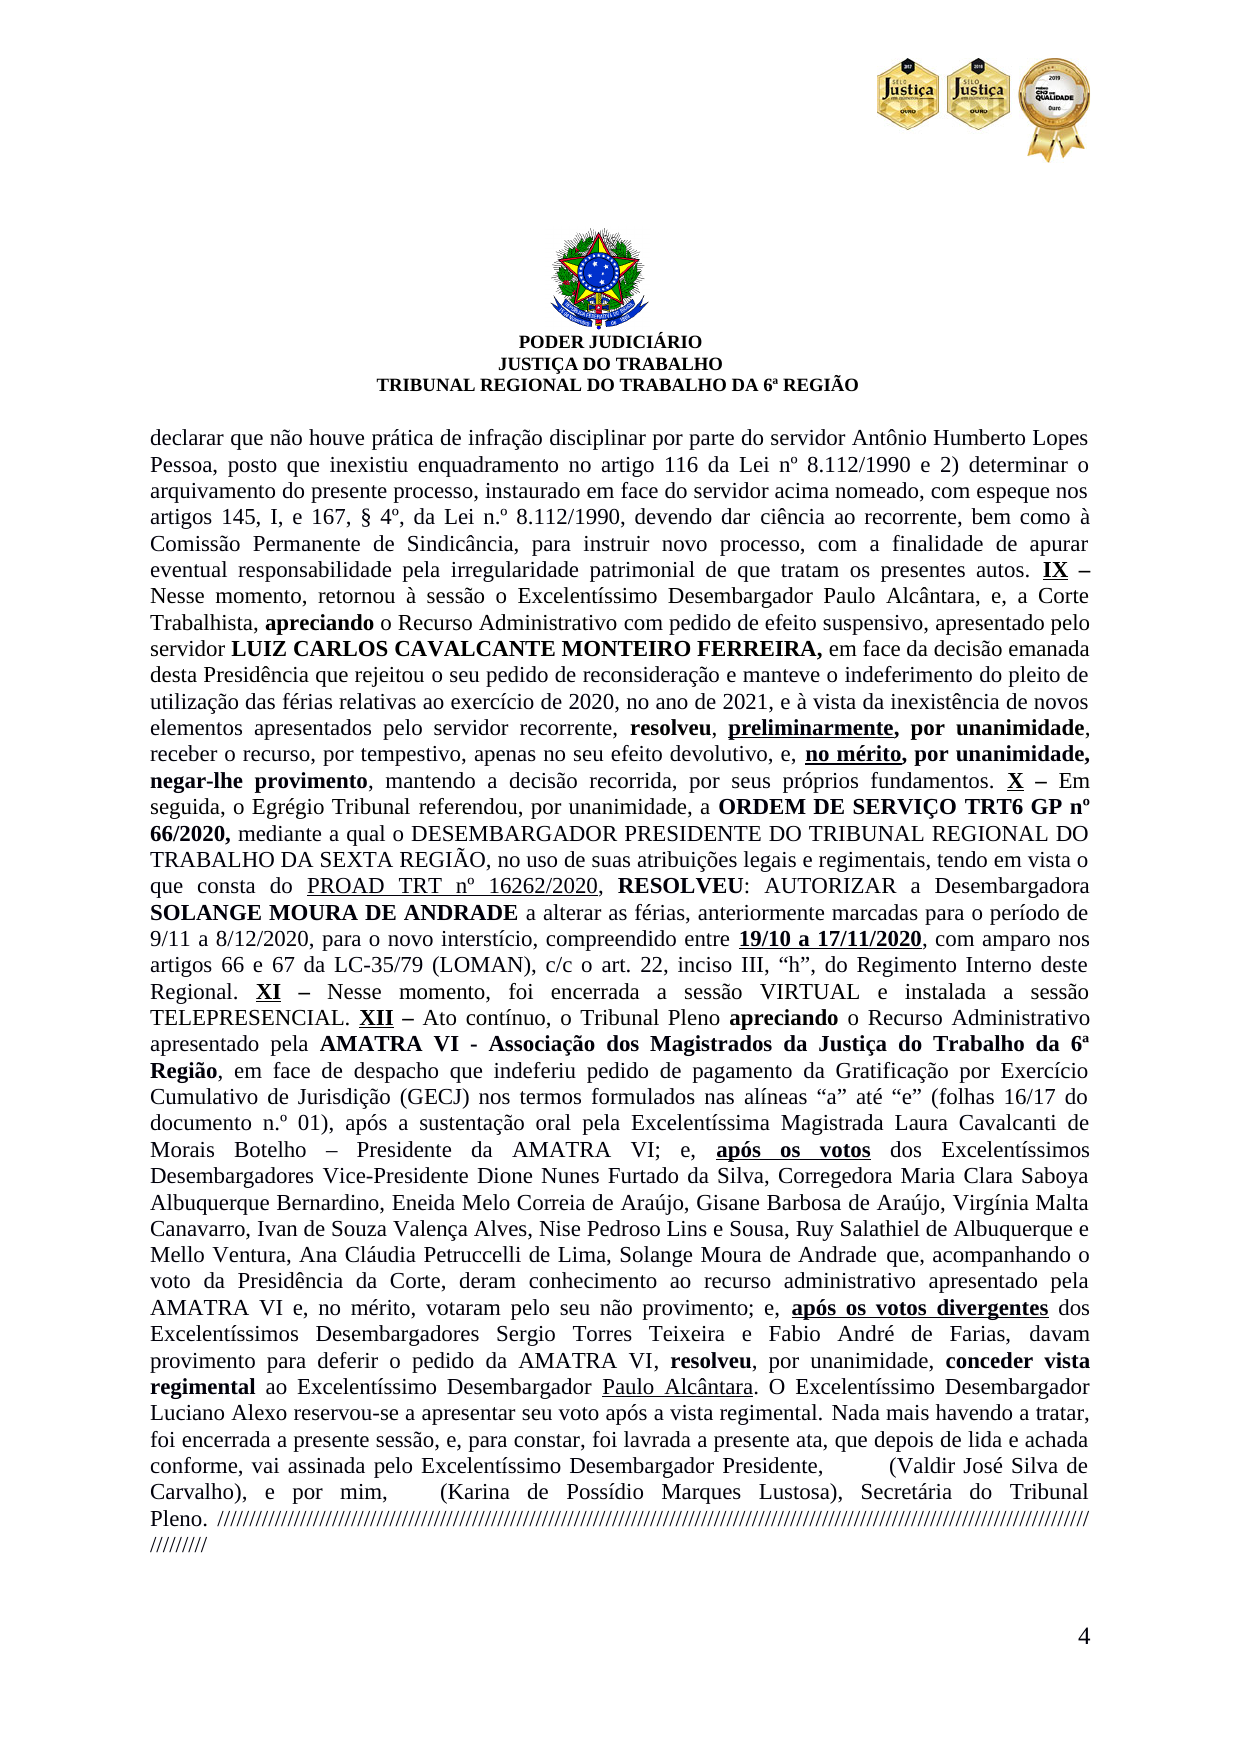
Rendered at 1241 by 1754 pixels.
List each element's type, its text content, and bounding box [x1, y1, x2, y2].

text declarar que não houve prática de infração disciplinar por parte do servidor Antônio Humberto Lopes Pessoa, posto que inexistiu enquadramento no artigo 116 da Lei nº 8.112/1990 e 2) determinar o arquivamento do presente processo, instaurado em face do servidor acima nomeado, com espeque nos artigos 145, I, e 167, § 4º, da Lei n.º 8.112/1990, devendo dar ciência ao recorrente, bem como à Comissão Permanente de Sindicância, para instruir novo processo, com a finalidade de apurar eventual responsabilidade pela irregularidade patrimonial de que tratam os presentes autos. IX – Nesse momento, retornou à sessão o Excelentíssimo Desembargador Paulo Alcântara, e, a Corte Trabalhista, apreciando o Recurso Administrativo com pedido de efeito suspensivo, apresentado pelo servidor LUIZ CARLOS CAVALCANTE MONTEIRO FERREIRA, em face da decisão emanada desta Presidência que rejeitou o seu pedido de reconsideração e manteve o indeferimento do pleito de utilização das férias relativas ao exercício de 2020, no ano de 2021, e à vista da inexistência de novos elementos apresentados pelo servidor recorrente, resolveu, preliminarmente, por unanimidade, receber o recurso, por tempestivo, apenas no seu efeito devolutivo, e, no mérito, por unanimidade, negar-lhe provimento, mantendo a decisão recorrida, por seus próprios fundamentos. X – Em seguida, o Egrégio Tribunal referendou, por unanimidade, a ORDEM DE SERVIÇO TRT6 GP nº 66/2020, mediante a qual o DESEMBARGADOR PRESIDENTE DO TRIBUNAL REGIONAL DO TRABALHO DA SEXTA REGIÃO, no uso de suas atribuições legais e regimentais, tendo em vista o que consta do PROAD TRT nº 16262/2020, RESOLVEU: AUTORIZAR a Desembargadora SOLANGE MOURA DE ANDRADE a alterar as férias, anteriormente marcadas para o período de 9/11 a 8/12/2020, para o novo interstício, compreendido entre 19/10 a 17/11/2020, com amparo nos artigos 66 e 67 da LC-35/79 (LOMAN), c/c o art. 22, inciso III, “h”, do Regimento Interno deste Regional. XI – Nesse momento, foi encerrada a sessão VIRTUAL e instalada a sessão TELEPRESENCIAL. XII – Ato contínuo, o Tribunal Pleno apreciando o Recurso Administrativo apresentado pela AMATRA VI - Associação dos Magistrados da Justiça do Trabalho da 6ª Região, em face de despacho que indeferiu pedido de pagamento da Gratificação por Exercício Cumulativo de Jurisdição (GECJ) nos termos formulados nas alíneas “a” até “e” (folhas 16/17 do documento n.º 01), após a sustentação oral pela Excelentíssima Magistrada Laura Cavalcanti de Morais Botelho – Presidente da AMATRA VI; e, após os votos dos Excelentíssimos Desembargadores Vice-Presidente Dione Nunes Furtado da Silva, Corregedora Maria Clara Saboya Albuquerque Bernardino, Eneida Melo Correia de Araújo, Gisane Barbosa de Araújo, Virgínia Malta Canavarro, Ivan de Souza Valença Alves, Nise Pedroso Lins e Sousa, Ruy Salathiel de Albuquerque e Mello Ventura, Ana Cláudia Petruccelli de Lima, Solange Moura de Andrade que, acompanhando o voto da Presidência da Corte, deram conhecimento ao recurso administrativo apresentado pela AMATRA VI e, no mérito, votaram pelo seu não provimento; e, após os votos divergentes dos Excelentíssimos Desembargadores Sergio Torres Teixeira e Fabio André de Farias, davam provimento para deferir o pedido da AMATRA VI, resolveu, por unanimidade, conceder vista regimental ao Excelentíssimo Desembargador Paulo Alcântara. O Excelentíssimo Desembargador Luciano Alexo reservou-se a apresentar seu voto após a vista regimental. Nada mais havendo a tratar, foi encerrada a presente sessão, e, para constar, foi lavrada a presente ata, que depois de lida e achada conforme, vai assinada pelo Excelentíssimo Desembargador Presidente, (Valdir José Silva de Carvalho), e por mim, (Karina de Possídio Marques Lustosa), Secretária do Tribunal Pleno. ////////////////////////////////////////////////////////////////////////////////////////////////////////////////////////////////////////////////// [150, 424, 1090, 1557]
